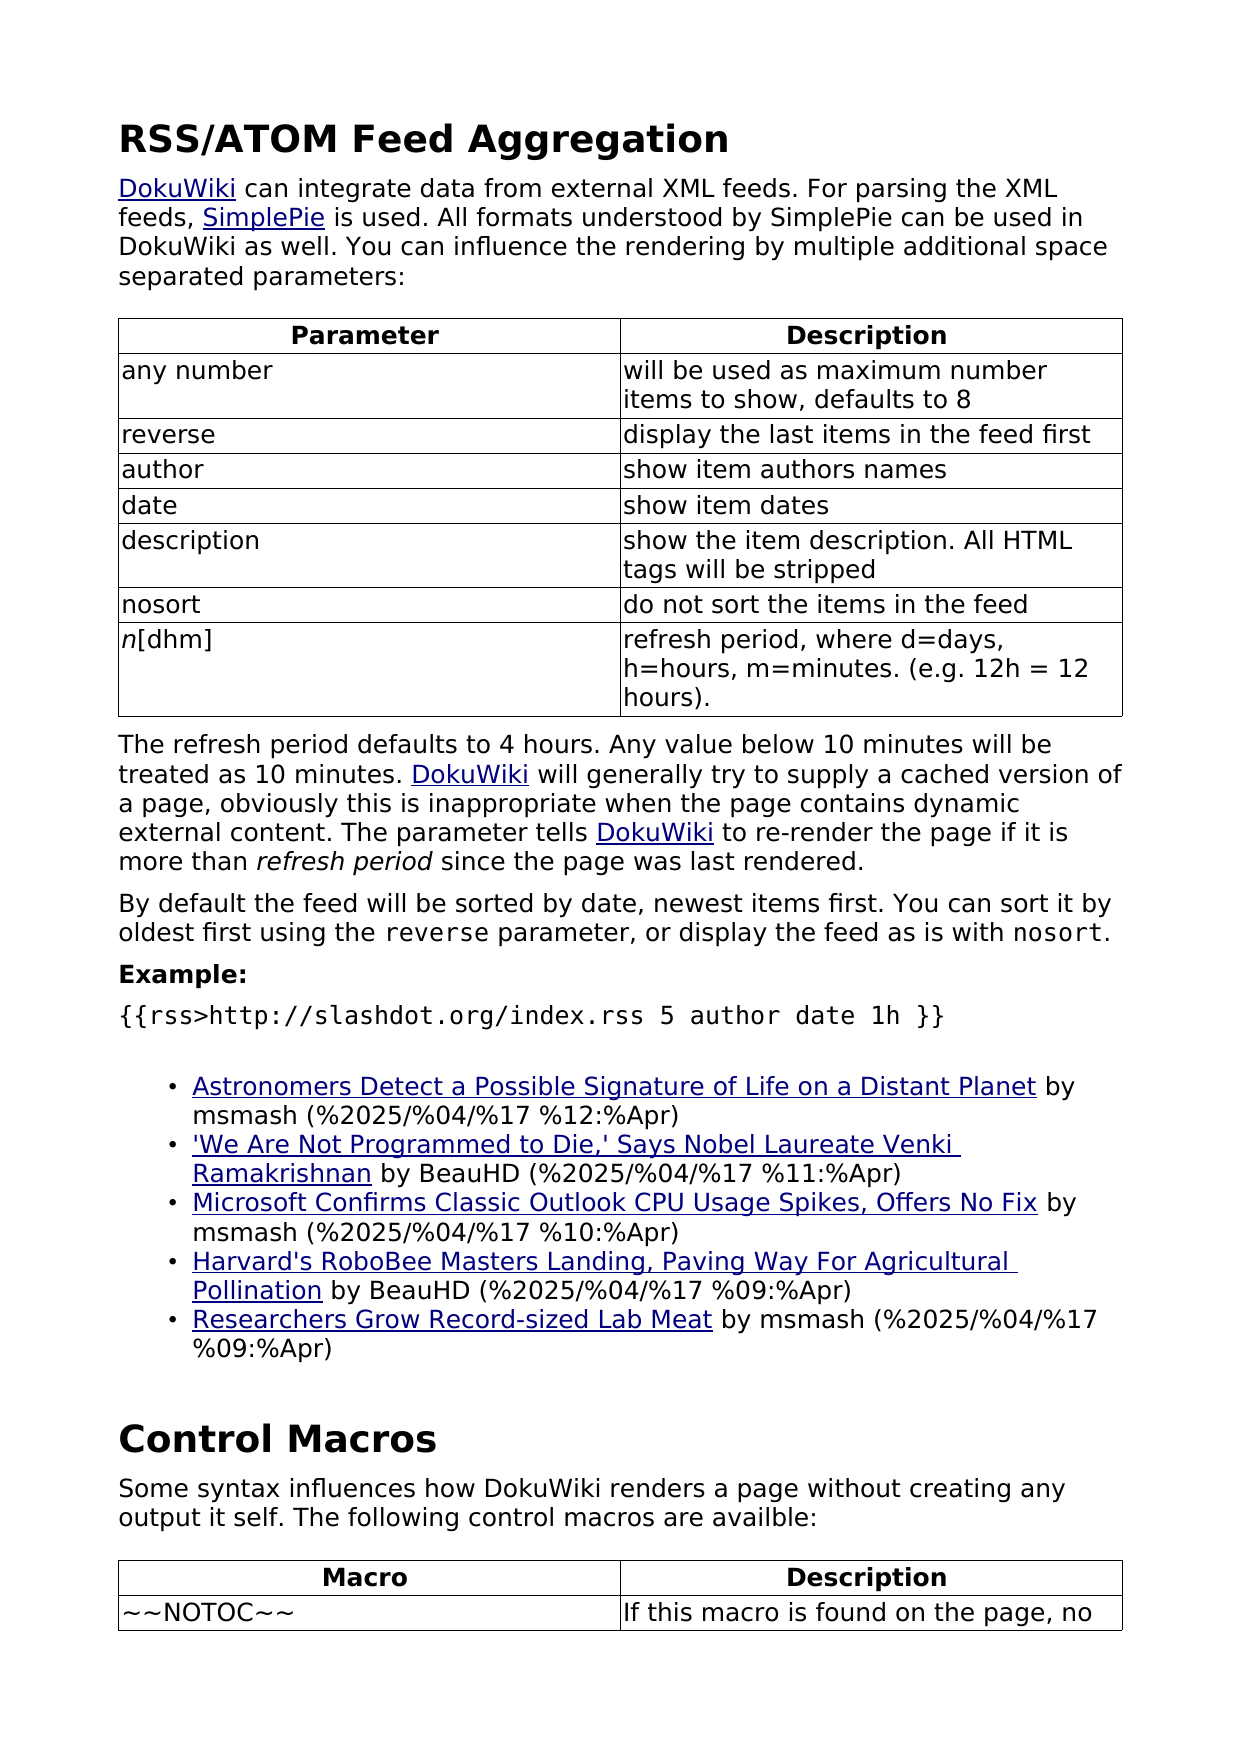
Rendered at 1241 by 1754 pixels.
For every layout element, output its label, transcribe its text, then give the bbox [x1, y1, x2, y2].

table_header Description [621, 319, 1122, 353]
table_cell show item dates [621, 489, 1122, 523]
list Researchers Grow Record-sized Lab Meat by msmash (%2025/%04/%17 %09:%Apr) [177, 1305, 1122, 1363]
text {{rss>http://slashdot.org/index.rss 5 author date 1h }} [118, 1001, 1122, 1031]
table_cell description [119, 524, 620, 587]
table_header Parameter [119, 319, 620, 353]
text Example: [118, 960, 1122, 989]
table_header Macro [119, 1561, 620, 1595]
list Astronomers Detect a Possible Signature of Life on a Distant Planet by msmash (%2025/%04/%17 %12:%Apr) [177, 1072, 1122, 1130]
subtitle RSS/ATOM Feed Aggregation [118, 118, 1122, 162]
text The refresh period defaults to 4 hours. Any value below 10 minutes will be treated as 10 minutes. DokuWiki will generally try to supply a cached version of a page, obviously this is inappropriate when the page contains dynamic external content. The parameter tells DokuWiki to re-render the page if it is more than refresh period since the page was last rendered. [118, 731, 1122, 876]
list Harvard's RoboBee Masters Landing, Paving Way For Agricultural Pollination by BeauHD (%2025/%04/%17 %09:%Apr) [177, 1247, 1122, 1305]
table_cell do not sort the items in the feed [621, 588, 1122, 622]
text Some syntax influences how DokuWiki renders a page without creating any output it self. The following control macros are availble: [118, 1474, 1122, 1532]
table_cell any number [119, 354, 620, 418]
table_cell ~~NOTOC~~ [119, 1596, 620, 1630]
table_header Description [621, 1561, 1122, 1595]
table_cell will be used as maximum number items to show, defaults to 8 [621, 354, 1122, 418]
table_cell show the item description. All HTML tags will be stripped [621, 524, 1122, 587]
table_cell show item authors names [621, 454, 1122, 488]
table_cell n[dhm] [119, 623, 620, 716]
table_cell nosort [119, 588, 620, 622]
list 'We Are Not Programmed to Die,' Says Nobel Laureate Venki Ramakrishnan by BeauHD (%2025/%04/%17 %11:%Apr) [177, 1130, 1122, 1188]
table_cell date [119, 489, 620, 523]
table_cell author [119, 454, 620, 488]
text By default the feed will be sorted by date, newest items first. You can sort it by oldest first using the reverse parameter, or display the feed as is with nosort. [118, 889, 1122, 947]
text DokuWiki can integrate data from external XML feeds. For parsing the XML feeds, SimplePie is used. All formats understood by SimplePie can be used in DokuWiki as well. You can influence the rendering by multiple additional space separated parameters: [118, 174, 1122, 291]
table_cell If this macro is found on the page, no [621, 1596, 1122, 1630]
table_cell display the last items in the feed first [621, 419, 1122, 453]
table_cell refresh period, where d=days, h=hours, m=minutes. (e.g. 12h = 12 hours). [621, 623, 1122, 716]
subtitle Control Macros [118, 1418, 1122, 1462]
table_cell reverse [119, 419, 620, 453]
list Microsoft Confirms Classic Outlook CPU Usage Spikes, Offers No Fix by msmash (%2025/%04/%17 %10:%Apr) [177, 1188, 1122, 1247]
